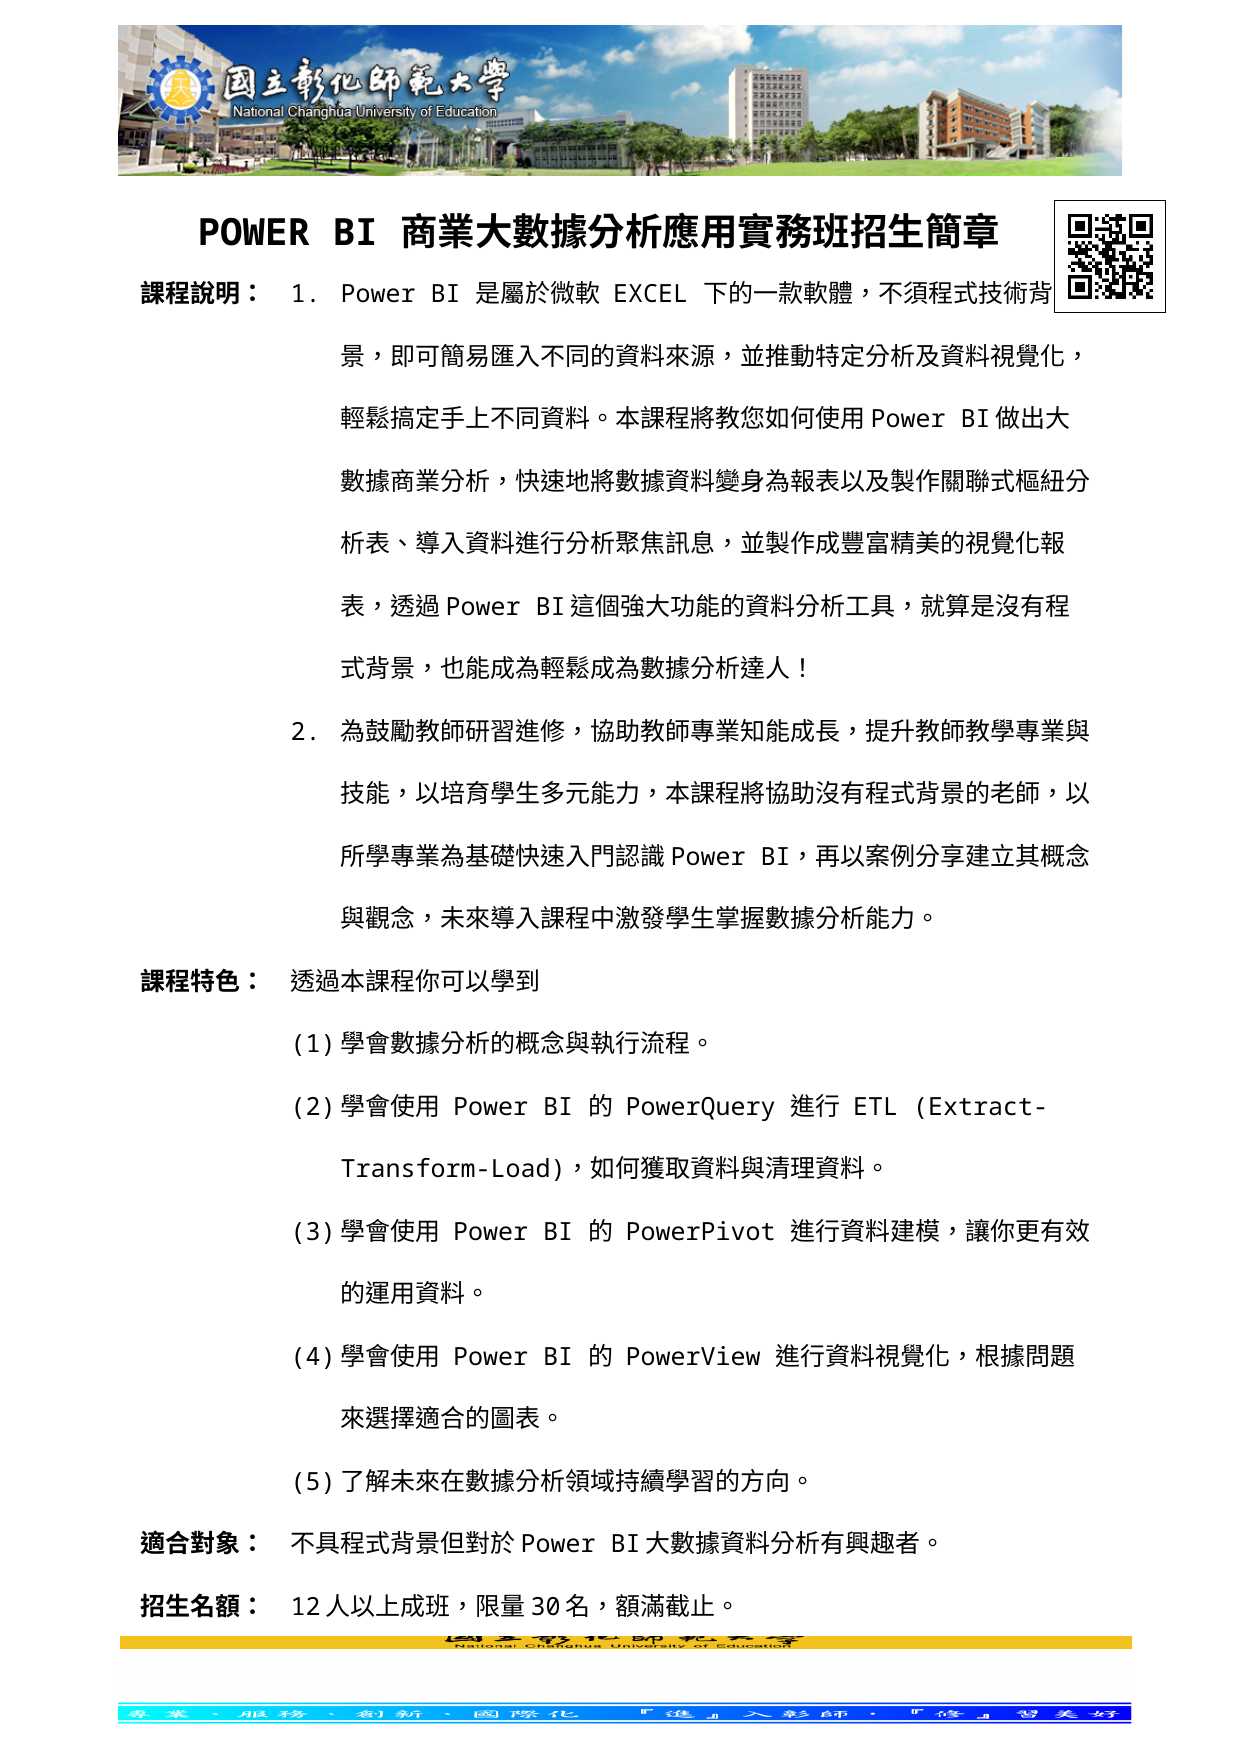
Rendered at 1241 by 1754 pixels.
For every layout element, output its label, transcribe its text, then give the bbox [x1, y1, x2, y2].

table_cell 適合對象： [138, 1500, 279, 1562]
text POWER BI 商業大數據分析應用實務班招生簡章 [143, 187, 1122, 250]
table_header 課程說明： [138, 250, 279, 937]
table_cell 透過本課程你可以學到 學會數據分析的概念與執行流程。 學會使用 Power BI 的 PowerQuery 進行 ETL (Extract-Transform-Load)，如何獲取資料與清理資料。 學會使用 Power BI 的 PowerPivot 進行資料建模，讓你更有效的運用資料。 學會使用 Power BI 的 PowerView 進行資料視覺化，根據問題來選擇適合的圖表。 了解未來在數據分析領域持續學習的方向。 [279, 938, 1102, 1500]
table_cell 招生名額： [138, 1563, 279, 1625]
table_cell 12人以上成班，限量30名，額滿截止。 [279, 1563, 1102, 1625]
table_cell 課程特色： [138, 938, 279, 1500]
table_cell 不具程式背景但對於Power BI大數據資料分析有興趣者。 [279, 1500, 1102, 1562]
table_header Power BI 是屬於微軟 EXCEL 下的一款軟體，不須程式技術背景，即可簡易匯入不同的資料來源，並推動特定分析及資料視覺化，輕鬆搞定手上不同資料。本課程將教您如何使用Power BI做出大數據商業分析，快速地將數據資料變身為報表以及製作關聯式樞紐分析表、導入資料進行分析聚焦訊息，並製作成豐富精美的視覺化報表，透過Power BI這個強大功能的資料分析工具，就算是沒有程式背景，也能成為輕鬆成為數據分析達人！ 為鼓勵教師研習進修，協助教師專業知能成長，提升教師教學專業與技能，以培育學生多元能力，本課程將協助沒有程式背景的老師，以所學專業為基礎快速入門認識Power BI，再以案例分享建立其概念與觀念，未來導入課程中激發學生掌握數據分析能力。 [279, 250, 1102, 937]
